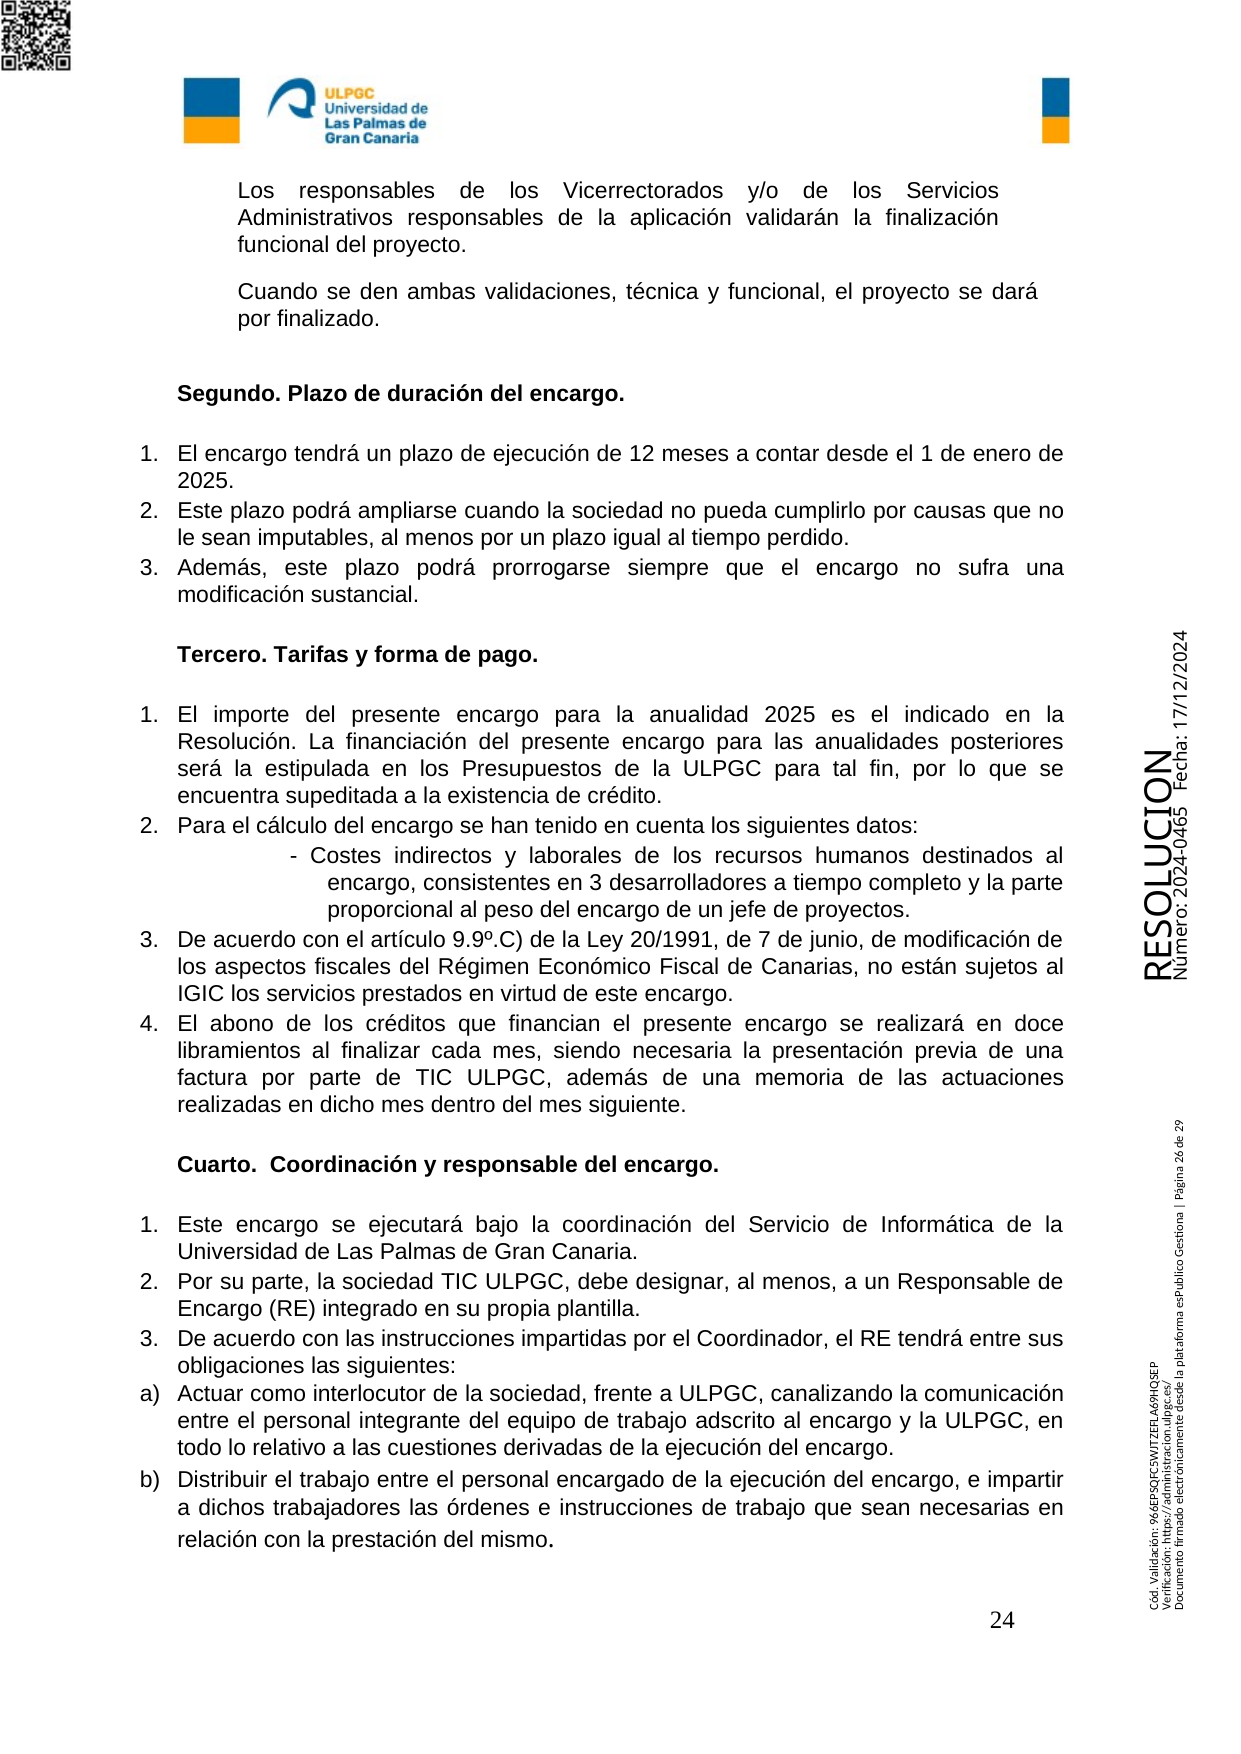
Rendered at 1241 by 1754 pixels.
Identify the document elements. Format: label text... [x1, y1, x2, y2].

list Por su parte, la sociedad TIC ULPGC, debe designar, al menos, a un Responsable de Encargo (RE) integrado en su propia plantilla. [139, 1268, 1064, 1321]
list Distribuir el trabajo entre el personal encargado de la ejecución del encargo, e impartir a dichos trabajadores las órdenes e instrucciones de trabajo que sean necesarias en relación con la prestación del mismo. [139, 1466, 1064, 1555]
text Cuarto. Coordinación y responsable del encargo. [177, 1151, 1066, 1177]
list El importe del presente encargo para la anualidad 2025 es el indicado en la Resolución. La financiación del presente encargo para las anualidades posteriores será la estipulada en los Presupuestos de la ULPGC para tal fin, por lo que se encuentra supeditada a la existencia de crédito. [139, 701, 1064, 808]
list Actuar como interlocutor de la sociedad, frente a ULPGC, canalizando la comunicación entre el personal integrante del equipo de trabajo adscrito al encargo y la ULPGC, en todo lo relativo a las cuestiones derivadas de la ejecución del encargo. [139, 1380, 1064, 1460]
list De acuerdo con el artículo 9.9º.C) de la Ley 20/1991, de 7 de junio, de modificación de los aspectos fiscales del Régimen Económico Fiscal de Canarias, no están sujetos al IGIC los servicios prestados en virtud de este encargo. [139, 926, 1064, 1006]
text Los responsables de los Vicerrectorados y/o de los Servicios Administrativos responsables de la aplicación validarán la finalización funcional del proyecto. [237, 177, 999, 258]
text - Costes indirectos y laborales de los recursos humanos destinados al encargo, consistentes en 3 desarrolladores a tiempo completo y la parte proporcional al peso del encargo de un jefe de proyectos. [289, 842, 1064, 922]
text Segundo. Plazo de duración del encargo. [177, 379, 1066, 406]
list Para el cálculo del encargo se han tenido en cuenta los siguientes datos: [139, 812, 1064, 838]
list Este encargo se ejecutará bajo la coordinación del Servicio de Informática de la Universidad de Las Palmas de Gran Canaria. [139, 1211, 1064, 1264]
list De acuerdo con las instrucciones impartidas por el Coordinador, el RE tendrá entre sus obligaciones las siguientes: [139, 1325, 1064, 1378]
text Tercero. Tarifas y forma de pago. [177, 641, 1066, 667]
list El encargo tendrá un plazo de ejecución de 12 meses a contar desde el 1 de enero de 2025. [139, 439, 1064, 493]
list Este plazo podrá ampliarse cuando la sociedad no pueda cumplirlo por causas que no le sean imputables, al menos por un plazo igual al tiempo perdido. [139, 497, 1064, 550]
text Cuando se den ambas validaciones, técnica y funcional, el proyecto se dará por finalizado. [237, 278, 1039, 331]
list Además, este plazo podrá prorrogarse siempre que el encargo no sufra una modificación sustancial. [139, 553, 1064, 607]
list El abono de los créditos que financian el presente encargo se realizará en doce libramientos al finalizar cada mes, siendo necesaria la presentación previa de una factura por parte de TIC ULPGC, además de una memoria de las actuaciones realizadas en dicho mes dentro del mes siguiente. [139, 1010, 1064, 1117]
